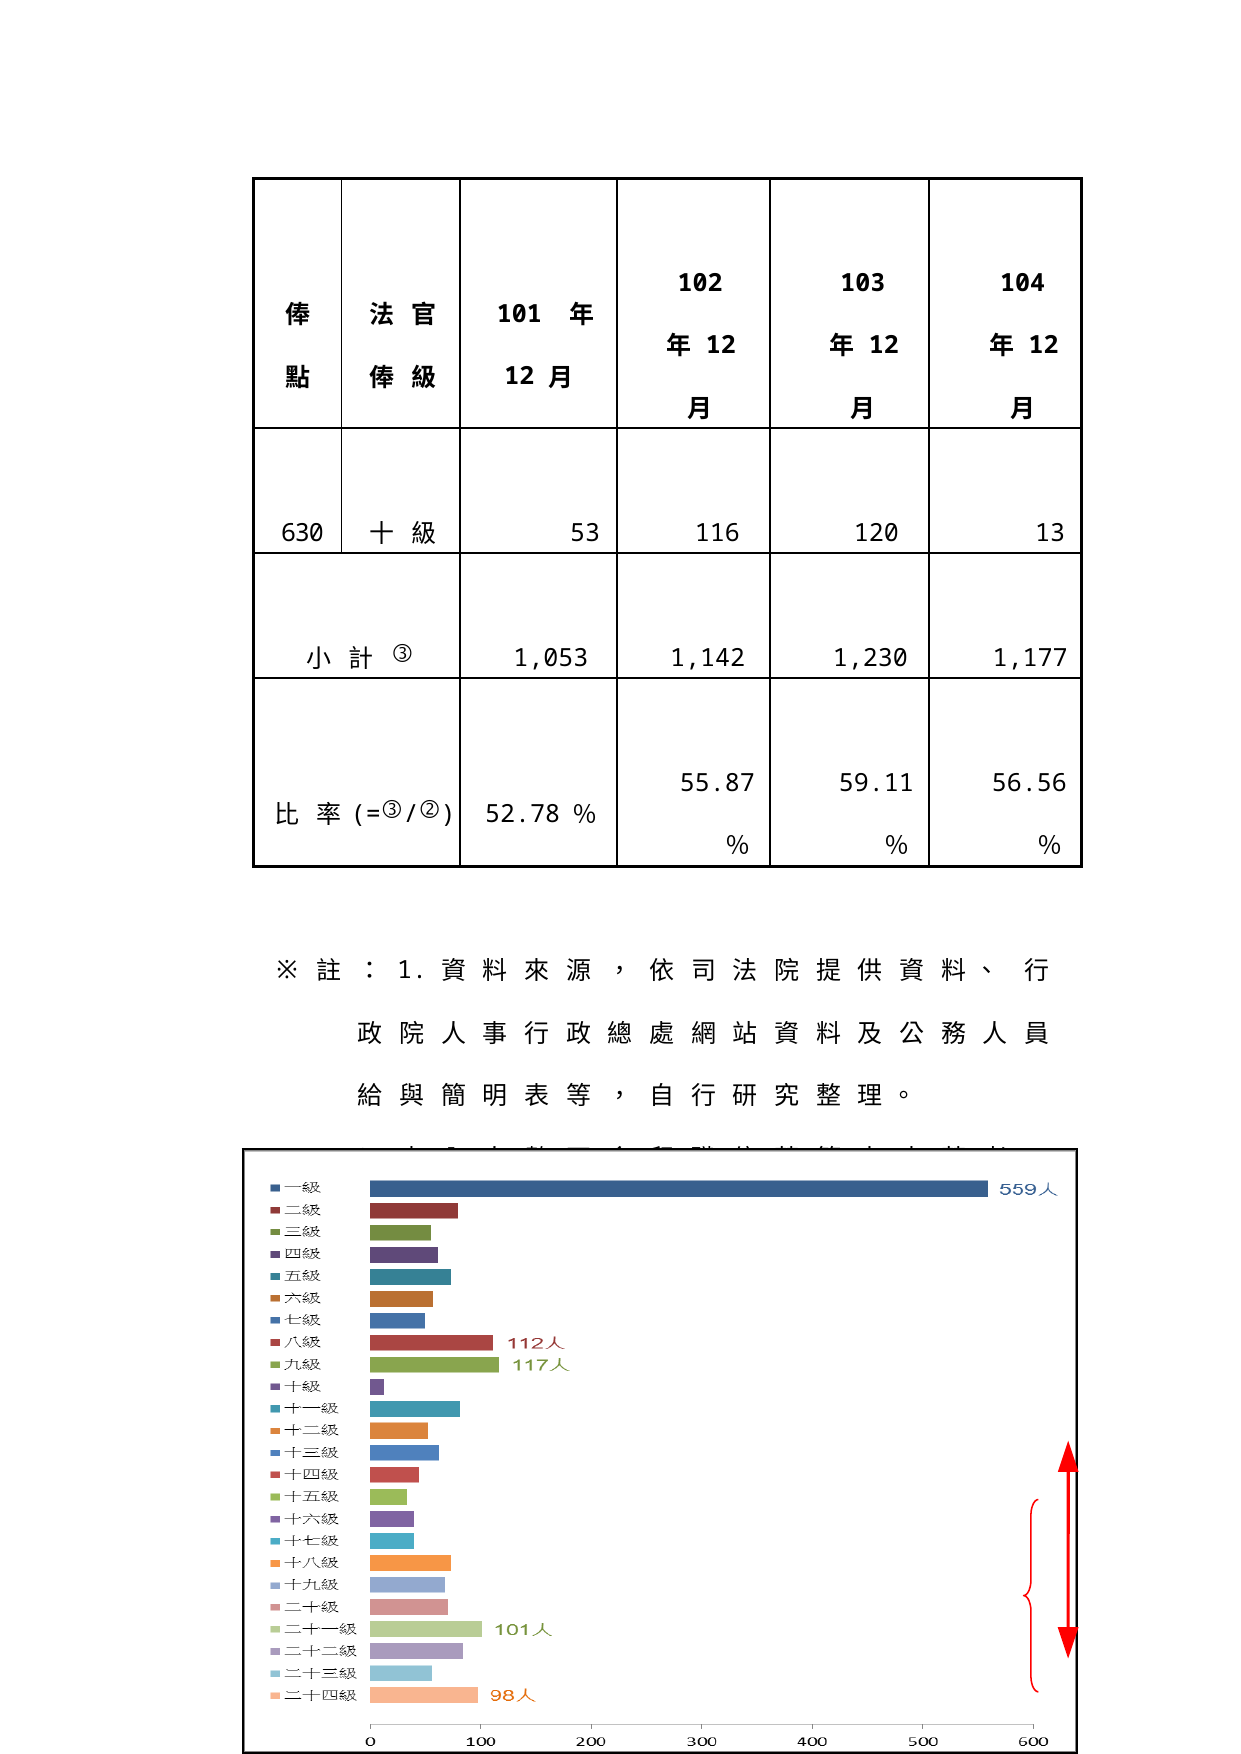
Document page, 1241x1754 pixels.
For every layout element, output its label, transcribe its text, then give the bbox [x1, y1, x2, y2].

table_header 104年12月 [930, 180, 1080, 427]
table_cell 52.78％ [461, 679, 616, 865]
text 2.表內人數不含留職停薪等未支薪者。 [318, 1115, 1058, 1148]
table_cell 1,230 [771, 554, 928, 677]
table_cell 13 [930, 429, 1080, 552]
table_header 俸點 [255, 180, 341, 427]
table_header 法官俸級 [342, 180, 459, 427]
table_cell 59.11％ [771, 679, 928, 865]
table_cell 十級 [342, 429, 459, 552]
table_cell 55.87％ [618, 679, 769, 865]
table_cell 116 [618, 429, 769, 552]
text ※註：1.資料來源，依司法院提供資料、行政院人事行政總處網站資料及公務人員給與簡明表等，自行研究整理。 [242, 927, 1058, 1115]
table_cell 小計 [255, 554, 459, 677]
table_cell 120 [771, 429, 928, 552]
table_cell 56.56％ [930, 679, 1080, 865]
table_cell 53 [461, 429, 616, 552]
table_header 103年12月 [771, 180, 928, 427]
table_cell 1,177 [930, 554, 1080, 677]
table_header 102年12月 [618, 180, 769, 427]
table_header 101年12月 [461, 180, 616, 427]
table_cell 630 [255, 429, 341, 552]
table_cell 1,053 [461, 554, 616, 677]
table_cell 1,142 [618, 554, 769, 677]
table_cell 比率(=/) [255, 679, 459, 865]
